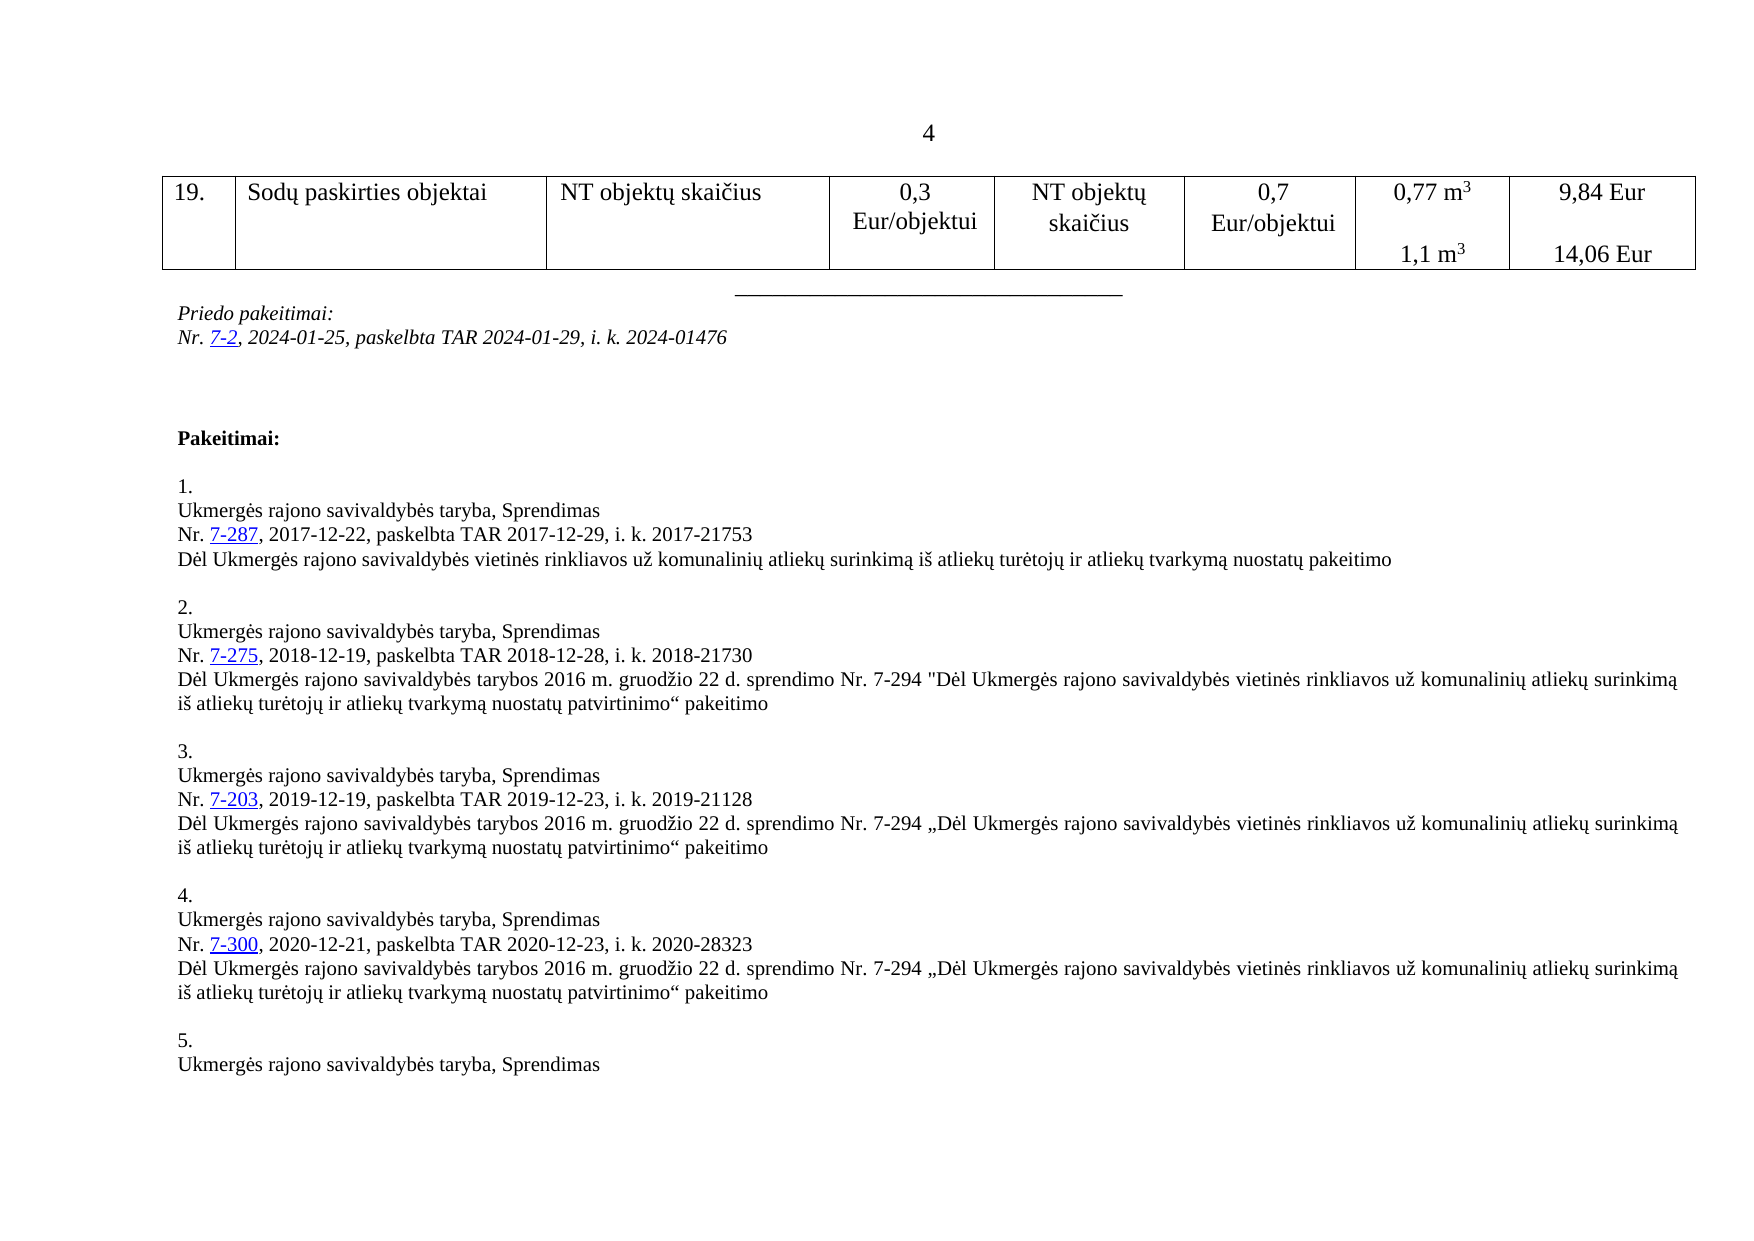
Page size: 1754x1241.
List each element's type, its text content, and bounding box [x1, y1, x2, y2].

text Nr. 7-275, 2018-12-19, paskelbta TAR 2018-12-28, i. k. 2018-21730 [177, 643, 1680, 667]
table_cell Sodų paskirties objektai [236, 177, 546, 269]
table_cell NT objektų skaičius [995, 177, 1184, 269]
text Ukmergės rajono savivaldybės taryba, Sprendimas [177, 763, 1680, 787]
text Ukmergės rajono savivaldybės taryba, Sprendimas [177, 498, 1680, 522]
text 4. [177, 883, 1680, 907]
table_cell 19. [163, 177, 235, 269]
table_cell 0,7 Eur/objektui [1185, 177, 1355, 269]
table_cell 0,3 Eur/objektui [830, 177, 994, 269]
text Nr. 7-2, 2024-01-25, paskelbta TAR 2024-01-29, i. k. 2024-01476 [177, 325, 1680, 349]
text Dėl Ukmergės rajono savivaldybės tarybos 2016 m. gruodžio 22 d. sprendimo Nr. 7-294 „Dėl Ukmergės rajono savivaldybės vietinės rinkliavos už komunalinių atliekų surinkimą iš atliekų turėtojų ir atliekų tvarkymą nuostatų patvirtinimo“ pakeitimo [177, 956, 1680, 1004]
table_cell 9,84 Eur 14,06 Eur [1510, 177, 1695, 269]
text Nr. 7-300, 2020-12-21, paskelbta TAR 2020-12-23, i. k. 2020-28323 [177, 931, 1680, 956]
text Dėl Ukmergės rajono savivaldybės tarybos 2016 m. gruodžio 22 d. sprendimo Nr. 7-294 „Dėl Ukmergės rajono savivaldybės vietinės rinkliavos už komunalinių atliekų surinkimą iš atliekų turėtojų ir atliekų tvarkymą nuostatų patvirtinimo“ pakeitimo [177, 811, 1680, 859]
text _______________________________ [177, 270, 1680, 299]
text Nr. 7-203, 2019-12-19, paskelbta TAR 2019-12-23, i. k. 2019-21128 [177, 787, 1680, 811]
text Dėl Ukmergės rajono savivaldybės tarybos 2016 m. gruodžio 22 d. sprendimo Nr. 7-294 "Dėl Ukmergės rajono savivaldybės vietinės rinkliavos už komunalinių atliekų surinkimą iš atliekų turėtojų ir atliekų tvarkymą nuostatų patvirtinimo“ pakeitimo [177, 667, 1680, 715]
text Dėl Ukmergės rajono savivaldybės vietinės rinkliavos už komunalinių atliekų surinkimą iš atliekų turėtojų ir atliekų tvarkymą nuostatų pakeitimo [177, 546, 1680, 571]
text 3. [177, 739, 1680, 763]
text Priedo pakeitimai: [177, 301, 1680, 325]
text Ukmergės rajono savivaldybės taryba, Sprendimas [177, 907, 1680, 931]
text Pakeitimai: [177, 426, 1680, 450]
table_cell NT objektų skaičius [547, 177, 829, 269]
text 5. [177, 1028, 1680, 1052]
text Ukmergės rajono savivaldybės taryba, Sprendimas [177, 619, 1680, 643]
text 2. [177, 594, 1680, 619]
table_cell 0,77 m3 1,1 m3 [1356, 177, 1509, 269]
text 1. [177, 474, 1680, 498]
text Nr. 7-287, 2017-12-22, paskelbta TAR 2017-12-29, i. k. 2017-21753 [177, 522, 1680, 546]
text Ukmergės rajono savivaldybės taryba, Sprendimas [177, 1052, 1680, 1076]
